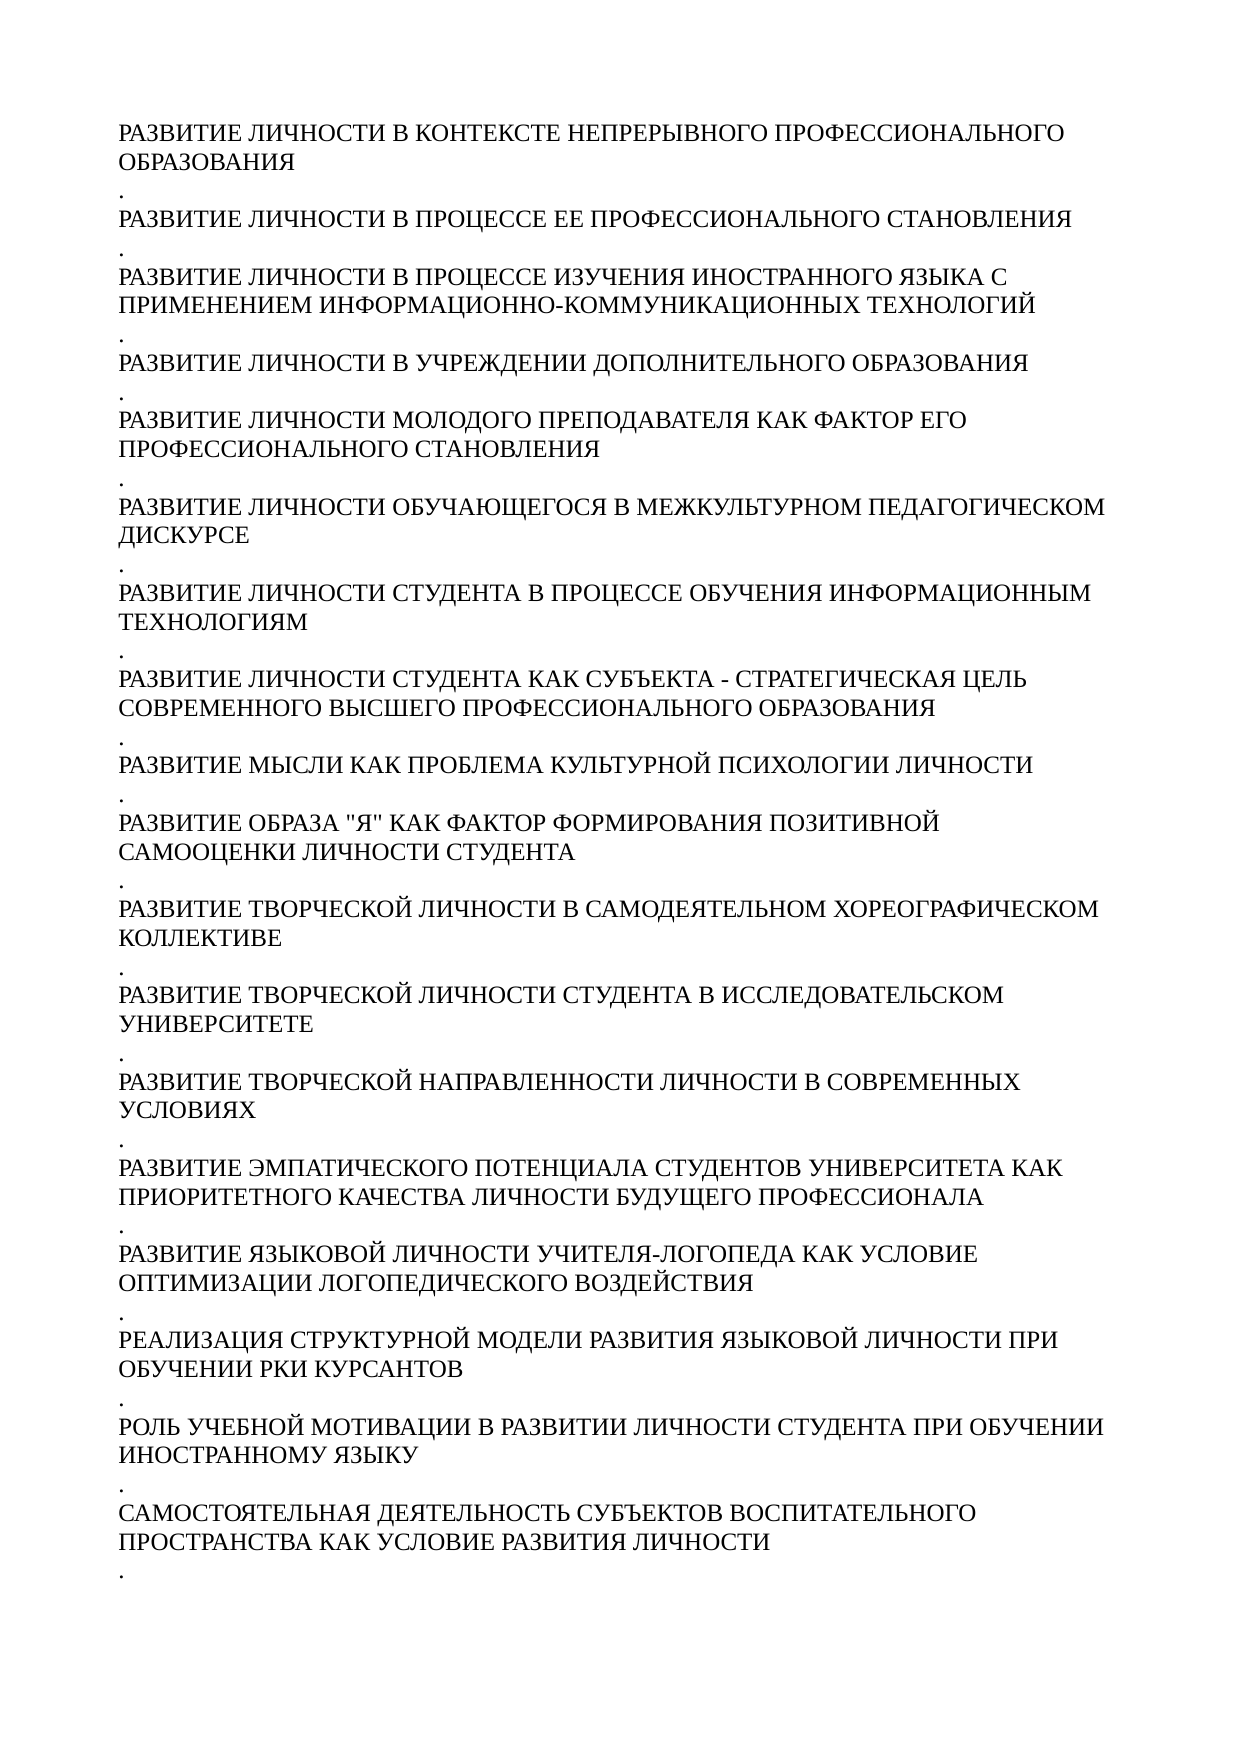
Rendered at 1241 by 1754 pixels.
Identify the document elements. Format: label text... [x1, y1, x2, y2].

text РАЗВИТИЕ ЛИЧНОСТИ В ПРОЦЕССЕ ЕЕ ПРОФЕССИОНАЛЬНОГО СТАНОВЛЕНИЯ . [118, 204, 1122, 262]
text РАЗВИТИЕ ЯЗЫКОВОЙ ЛИЧНОСТИ УЧИТЕЛЯ-ЛОГОПЕДА КАК УСЛОВИЕ ОПТИМИЗАЦИИ ЛОГОПЕДИЧЕСКОГО ВОЗДЕЙСТВИЯ . [118, 1239, 1122, 1326]
text РАЗВИТИЕ ЛИЧНОСТИ В УЧРЕЖДЕНИИ ДОПОЛНИТЕЛЬНОГО ОБРАЗОВАНИЯ . [118, 348, 1122, 406]
text РАЗВИТИЕ ЛИЧНОСТИ ОБУЧАЮЩЕГОСЯ В МЕЖКУЛЬТУРНОМ ПЕДАГОГИЧЕСКОМ ДИСКУРСЕ . [118, 492, 1122, 578]
text РАЗВИТИЕ МЫСЛИ КАК ПРОБЛЕМА КУЛЬТУРНОЙ ПСИХОЛОГИИ ЛИЧНОСТИ . [118, 751, 1122, 808]
text РЕАЛИЗАЦИЯ СТРУКТУРНОЙ МОДЕЛИ РАЗВИТИЯ ЯЗЫКОВОЙ ЛИЧНОСТИ ПРИ ОБУЧЕНИИ РКИ КУРСАНТОВ . [118, 1326, 1122, 1412]
text РОЛЬ УЧЕБНОЙ МОТИВАЦИИ В РАЗВИТИИ ЛИЧНОСТИ СТУДЕНТА ПРИ ОБУЧЕНИИ ИНОСТРАННОМУ ЯЗЫКУ . [118, 1412, 1122, 1498]
text САМОСТОЯТЕЛЬНАЯ ДЕЯТЕЛЬНОСТЬ СУБЪЕКТОВ ВОСПИТАТЕЛЬНОГО ПРОСТРАНСТВА КАК УСЛОВИЕ РАЗВИТИЯ ЛИЧНОСТИ . [118, 1498, 1122, 1584]
text РАЗВИТИЕ ЛИЧНОСТИ В КОНТЕКСТЕ НЕПРЕРЫВНОГО ПРОФЕССИОНАЛЬНОГО ОБРАЗОВАНИЯ . [118, 118, 1122, 204]
text РАЗВИТИЕ ОБРАЗА "Я" КАК ФАКТОР ФОРМИРОВАНИЯ ПОЗИТИВНОЙ САМООЦЕНКИ ЛИЧНОСТИ СТУДЕНТА . [118, 808, 1122, 894]
text РАЗВИТИЕ ЛИЧНОСТИ МОЛОДОГО ПРЕПОДАВАТЕЛЯ КАК ФАКТОР ЕГО ПРОФЕССИОНАЛЬНОГО СТАНОВЛЕНИЯ . [118, 406, 1122, 492]
text РАЗВИТИЕ ТВОРЧЕСКОЙ ЛИЧНОСТИ В САМОДЕЯТЕЛЬНОМ ХОРЕОГРАФИЧЕСКОМ КОЛЛЕКТИВЕ . [118, 894, 1122, 981]
text РАЗВИТИЕ ЭМПАТИЧЕСКОГО ПОТЕНЦИАЛА СТУДЕНТОВ УНИВЕРСИТЕТА КАК ПРИОРИТЕТНОГО КАЧЕСТВА ЛИЧНОСТИ БУДУЩЕГО ПРОФЕССИОНАЛА . [118, 1153, 1122, 1239]
text РАЗВИТИЕ ТВОРЧЕСКОЙ ЛИЧНОСТИ СТУДЕНТА В ИССЛЕДОВАТЕЛЬСКОМ УНИВЕРСИТЕТЕ . [118, 981, 1122, 1067]
text РАЗВИТИЕ ЛИЧНОСТИ СТУДЕНТА КАК СУБЪЕКТА - СТРАТЕГИЧЕСКАЯ ЦЕЛЬ СОВРЕМЕННОГО ВЫСШЕГО ПРОФЕССИОНАЛЬНОГО ОБРАЗОВАНИЯ . [118, 664, 1122, 751]
text РАЗВИТИЕ ЛИЧНОСТИ В ПРОЦЕССЕ ИЗУЧЕНИЯ ИНОСТРАННОГО ЯЗЫКА С ПРИМЕНЕНИЕМ ИНФОРМАЦИОННО-КОММУНИКАЦИОННЫХ ТЕХНОЛОГИЙ . [118, 262, 1122, 348]
text РАЗВИТИЕ ТВОРЧЕСКОЙ НАПРАВЛЕННОСТИ ЛИЧНОСТИ В СОВРЕМЕННЫХ УСЛОВИЯХ . [118, 1067, 1122, 1153]
text РАЗВИТИЕ ЛИЧНОСТИ СТУДЕНТА В ПРОЦЕССЕ ОБУЧЕНИЯ ИНФОРМАЦИОННЫМ ТЕХНОЛОГИЯМ . [118, 578, 1122, 664]
